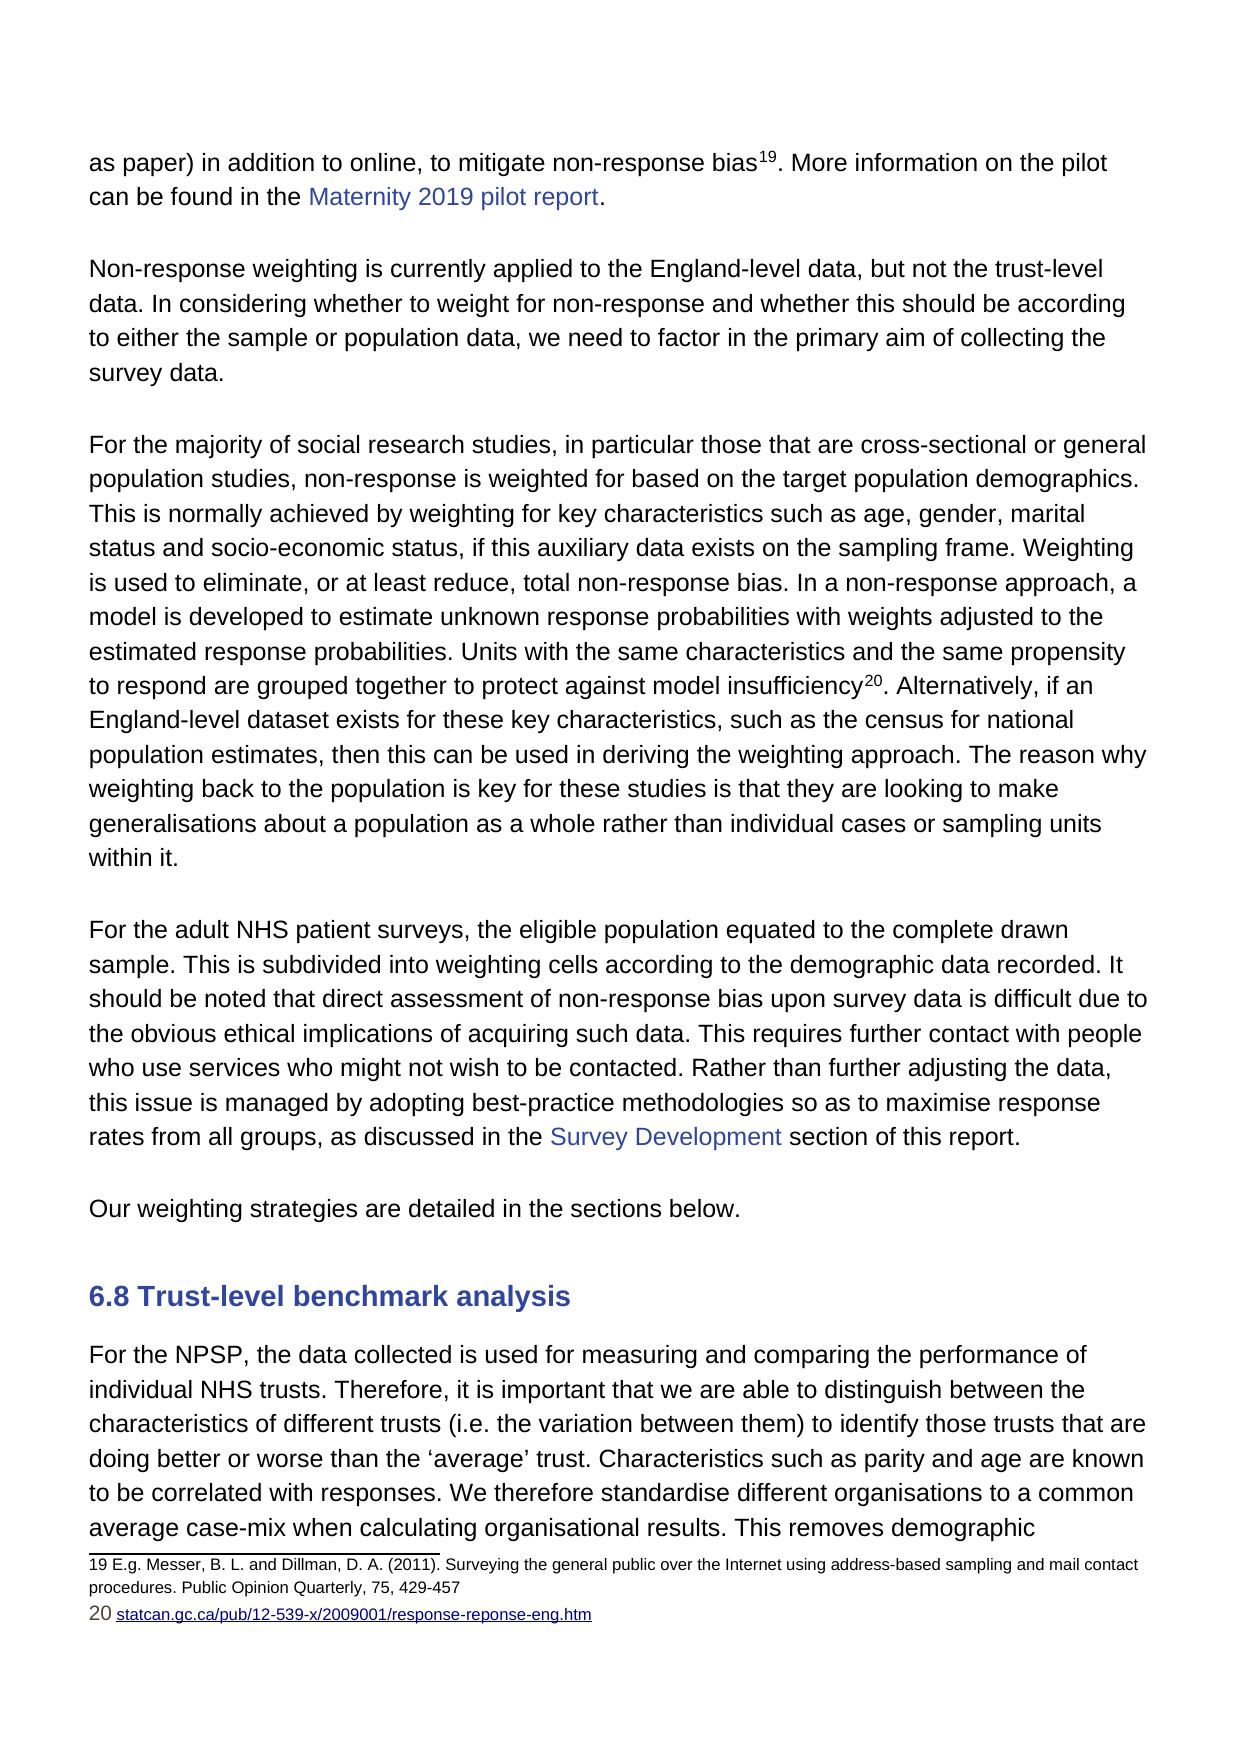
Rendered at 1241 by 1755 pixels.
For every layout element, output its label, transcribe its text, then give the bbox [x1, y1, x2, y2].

text For the adult NHS patient surveys, the eligible population equated to the complete drawn sample. This is subdivided into weighting cells according to the demographic data recorded. It should be noted that direct assessment of non-response bias upon survey data is difficult due to the obvious ethical implications of acquiring such data. This requires further contact with people who use services who might not wish to be contacted. Rather than further adjusting the data, this issue is managed by adopting best-practice methodologies so as to maximise response rates from all groups, as discussed in the Survey Development section of this report. [89, 915, 1152, 1151]
text For the NPSP, the data collected is used for measuring and comparing the performance of individual NHS trusts. Therefore, it is important that we are able to distinguish between the characteristics of different trusts (i.e. the variation between them) to identify those trusts that are doing better or worse than the ‘average’ trust. Characteristics such as parity and age are known to be correlated with responses. We therefore standardise different organisations to a common average case-mix when calculating organisational results. This removes demographic [89, 1341, 1152, 1542]
text E.g. Messer, B. L. and Dillman, D. A. (2011). Surveying the general public over the Internet using address-based sampling and mail contact procedures. Public Opinion Quarterly, 75, 429-457 [89, 1554, 1152, 1597]
text Non-response weighting is currently applied to the England-level data, but not the trust-level data. In considering whether to weight for non-response and whether this should be according to either the sample or population data, we need to factor in the primary aim of collecting the survey data. [89, 254, 1152, 386]
text statcan.gc.ca/pub/12-539-x/2009001/response-reponse-eng.htm [89, 1600, 1152, 1624]
subtitle 6.8 Trust-level benchmark analysis [89, 1279, 1152, 1312]
text For the majority of social research studies, in particular those that are cross-sectional or general population studies, non-response is weighted for based on the target population demographics. This is normally achieved by weighting for key characteristics such as age, gender, marital status and socio-economic status, if this auxiliary data exists on the sampling frame. Weighting is used to eliminate, or at least reduce, total non-response bias. In a non-response approach, a model is developed to estimate unknown response probabilities with weights adjusted to the estimated response probabilities. Units with the same characteristics and the same propensity to respond are grouped together to protect against model insufficiency. Alternatively, if an England-level dataset exists for these key characteristics, such as the census for national population estimates, then this can be used in deriving the weighting approach. The reason why weighting back to the population is key for these studies is that they are looking to make generalisations about a population as a whole rather than individual cases or sampling units within it. [89, 429, 1152, 872]
text as paper) in addition to online, to mitigate non-response bias. More information on the pilot can be found in the Maternity 2019 pilot report. [89, 148, 1152, 211]
text Our weighting strategies are detailed in the sections below. [89, 1194, 1152, 1223]
